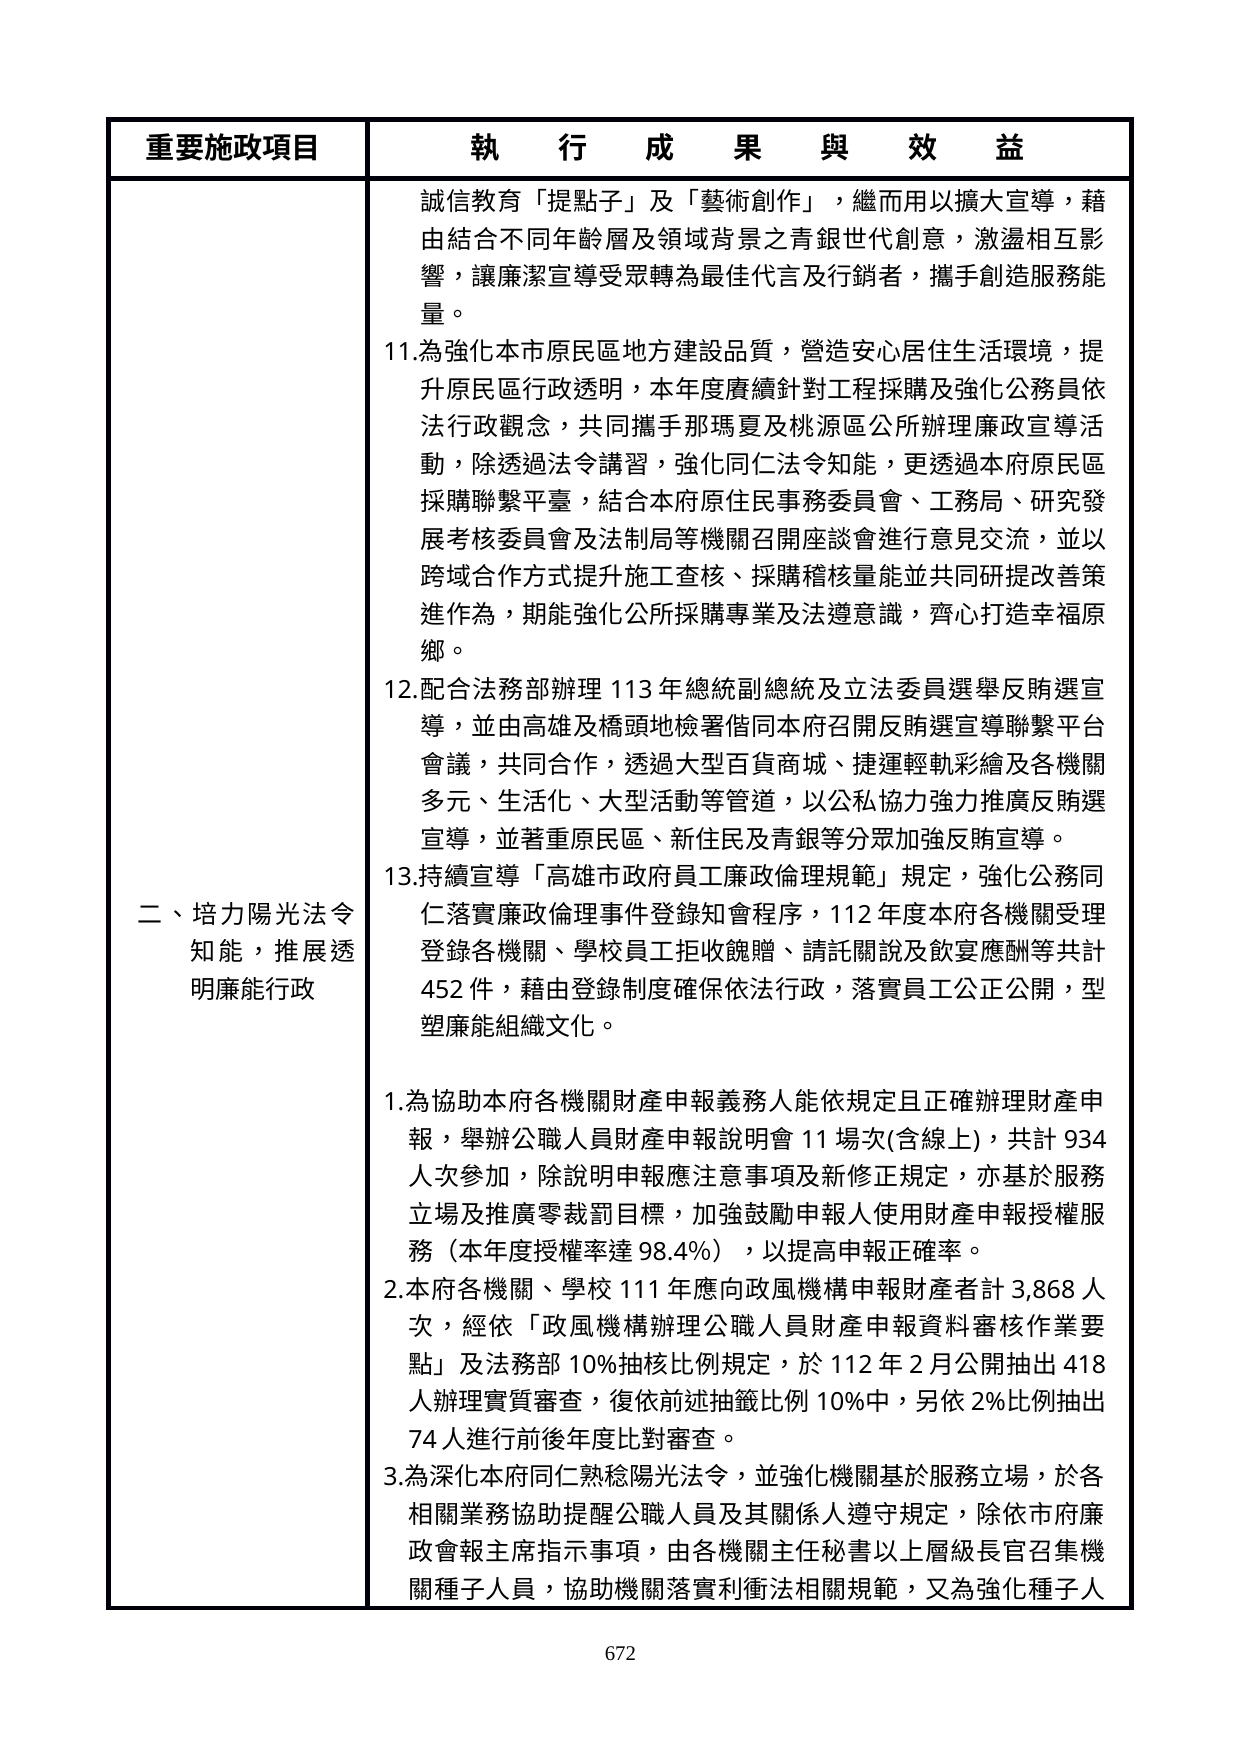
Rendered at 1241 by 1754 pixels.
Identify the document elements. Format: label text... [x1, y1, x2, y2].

table_cell 誠信教育「提點子」及「藝術創作」，繼而用以擴大宣導，藉由結合不同年齡層及領域背景之青銀世代創意，激盪相互影響，讓廉潔宣導受眾轉為最佳代言及行銷者，攜手創造服務能量。 11.為強化本市原民區地方建設品質，營造安心居住生活環境，提升原民區行政透明，本年度賡續針對工程採購及強化公務員依法行政觀念，共同攜手那瑪夏及桃源區公所辦理廉政宣導活動，除透過法令講習，強化同仁法令知能，更透過本府原民區採購聯繫平臺，結合本府原住民事務委員會、工務局、研究發展考核委員會及法制局等機關召開座談會進行意見交流，並以跨域合作方式提升施工查核、採購稽核量能並共同研提改善策進作為，期能強化公所採購專業及法遵意識，齊心打造幸福原鄉。 12.配合法務部辦理113年總統副總統及立法委員選舉反賄選宣導，並由高雄及橋頭地檢署偕同本府召開反賄選宣導聯繫平台會議，共同合作，透過大型百貨商城、捷運輕軌彩繪及各機關多元、生活化、大型活動等管道，以公私協力強力推廣反賄選宣導，並著重原民區、新住民及青銀等分眾加強反賄宣導。 13.持續宣導「高雄市政府員工廉政倫理規範」規定，強化公務同仁落實廉政倫理事件登錄知會程序，112年度本府各機關受理登錄各機關、學校員工拒收餽贈、請託關說及飲宴應酬等共計452件，藉由登錄制度確保依法行政，落實員工公正公開，型塑廉能組織文化。 1.為協助本府各機關財產申報義務人能依規定且正確辦理財產申報，舉辦公職人員財產申報說明會11場次(含線上)，共計934人次參加，除說明申報應注意事項及新修正規定，亦基於服務立場及推廣零裁罰目標，加強鼓勵申報人使用財產申報授權服務（本年度授權率達98.4％），以提高申報正確率。 2.本府各機關、學校111年應向政風機構申報財產者計3,868人次，經依「政風機構辦理公職人員財產申報資料審核作業要點」及法務部10%抽核比例規定，於112年2月公開抽出418人辦理實質審查，復依前述抽籤比例10%中，另依2%比例抽出74人進行前後年度比對審查。 3.為深化本府同仁熟稔陽光法令，並強化機關基於服務立場，於各相關業務協助提醒公職人員及其關係人遵守規定，除依市府廉政會報主席指示事項，由各機關主任秘書以上層級長官召集機關種子人員，協助機關落實利衝法相關規範，又為強化種子人 [370, 181, 1129, 1606]
table_cell 二、培力陽光法令知能，推展透明廉能行政 [111, 181, 365, 1606]
table_header 執 行 成 果 與 效 益 [370, 122, 1129, 176]
table_header 重要施政項目 [111, 122, 365, 176]
